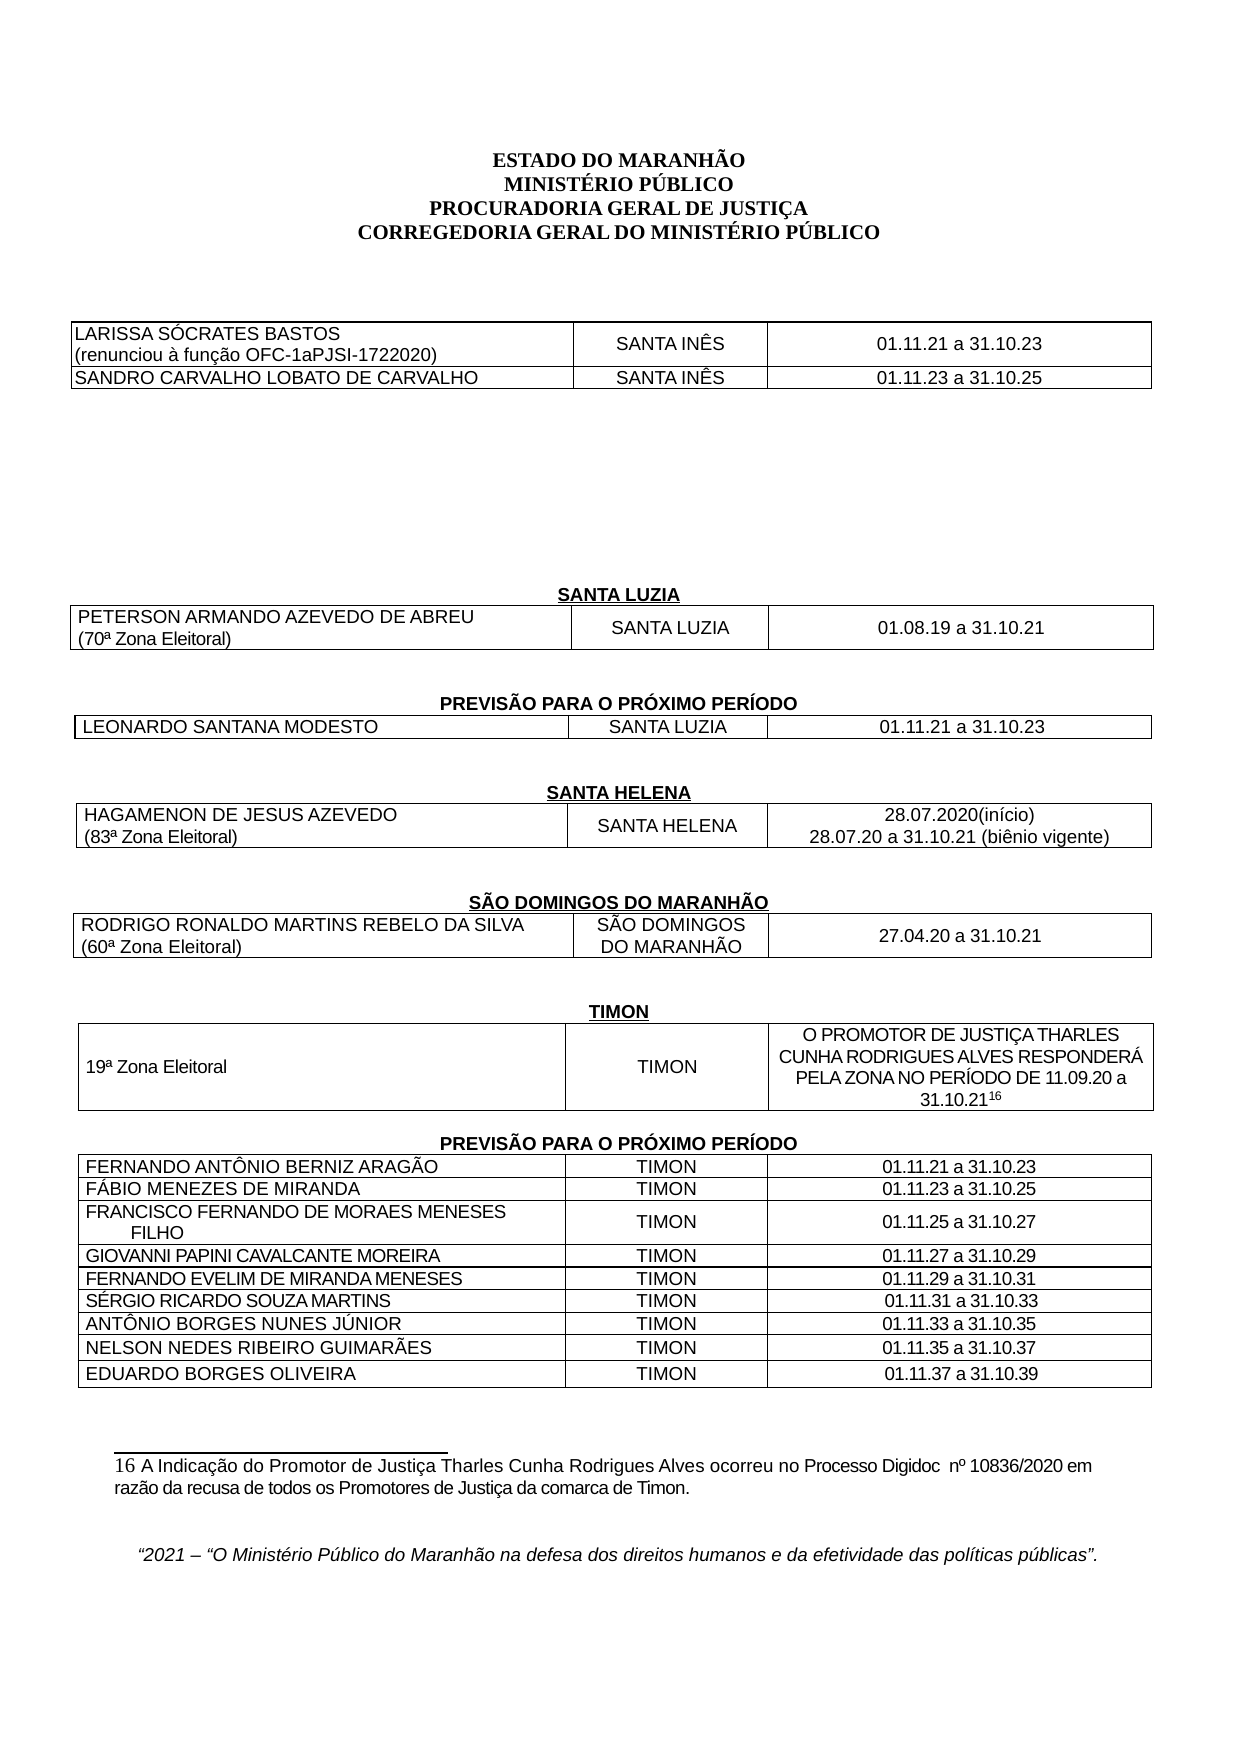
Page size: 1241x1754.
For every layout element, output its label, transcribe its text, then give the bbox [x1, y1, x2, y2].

table_header O PROMOTOR DE JUSTIÇA THARLES CUNHA RODRIGUES ALVES RESPONDERÁ PELA ZONA NO PERÍODO DE 11.09.20 a 31.10.21 [769, 1024, 1153, 1110]
table_header SANTA LUZIA [572, 606, 768, 649]
table_cell 01.11.37 a 31.10.39 [768, 1361, 1151, 1387]
table_header 01.11.21 a 31.10.23 [768, 716, 1151, 737]
table_cell TIMON [566, 1335, 767, 1360]
table_header 01.11.21 a 31.10.23 [768, 1155, 1151, 1177]
text SANTA HELENA [114, 782, 1123, 803]
table_header 28.07.2020(início) 28.07.20 a 31.10.21 (biênio vigente) [768, 804, 1151, 847]
table_cell 01.11.29 a 31.10.31 [768, 1268, 1151, 1289]
table_cell LARISSA SÓCRATES BASTOS (renunciou à função OFC-1aPJSI-1722020) [72, 323, 573, 366]
table_header TIMON [566, 1024, 768, 1110]
table_cell SANTA INÊS [574, 323, 767, 366]
text SANTA LUZIA [114, 583, 1123, 605]
table_header HAGAMENON DE JESUS AZEVEDO (83ª Zona Eleitoral) [77, 804, 567, 847]
table_header LEONARDO SANTANA MODESTO [76, 716, 568, 737]
table_header TIMON [566, 1155, 767, 1177]
table_header SANTA LUZIA [569, 716, 767, 737]
table_cell TIMON [566, 1245, 767, 1266]
table_header FERNANDO ANTÔNIO BERNIZ ARAGÃO [79, 1155, 565, 1177]
table_cell FERNANDO EVELIM DE MIRANDA MENESES [79, 1268, 565, 1289]
table_cell ANTÔNIO BORGES NUNES JÚNIOR [79, 1313, 565, 1334]
table_cell FRANCISCO FERNANDO DE MORAES MENESES FILHO [79, 1201, 565, 1244]
table_cell 01.11.23 a 31.10.25 [768, 1178, 1151, 1199]
table_cell 01.11.33 a 31.10.35 [768, 1313, 1151, 1334]
text TIMON [114, 1001, 1123, 1023]
table_cell 01.11.21 a 31.10.23 [768, 323, 1151, 366]
table_header SANTA HELENA [568, 804, 767, 847]
table_cell 01.11.31 a 31.10.33 [768, 1290, 1151, 1312]
table_cell 01.11.27 a 31.10.29 [768, 1245, 1151, 1266]
table_header RODRIGO RONALDO MARTINS REBELO DA SILVA (60ª Zona Eleitoral) [74, 914, 573, 957]
table_header PETERSON ARMANDO AZEVEDO DE ABREU (70ª Zona Eleitoral) [71, 606, 571, 649]
table_cell SÉRGIO RICARDO SOUZA MARTINS [79, 1290, 565, 1312]
table_cell EDUARDO BORGES OLIVEIRA [79, 1361, 565, 1387]
table_cell 01.11.23 a 31.10.25 [768, 367, 1151, 388]
table_cell 01.11.25 a 31.10.27 [768, 1201, 1151, 1244]
table_header 27.04.20 a 31.10.21 [769, 914, 1151, 957]
table_cell TIMON [566, 1361, 767, 1387]
table_cell FÁBIO MENEZES DE MIRANDA [79, 1178, 565, 1199]
table_cell NELSON NEDES RIBEIRO GUIMARÃES [79, 1335, 565, 1360]
table_header SÃO DOMINGOS DO MARANHÃO [574, 914, 768, 957]
table_cell TIMON [566, 1313, 767, 1334]
text SÃO DOMINGOS DO MARANHÃO [114, 891, 1123, 913]
table_cell TIMON [566, 1290, 767, 1312]
table_cell 01.11.35 a 31.10.37 [768, 1335, 1151, 1360]
table_cell TIMON [566, 1201, 767, 1244]
subtitle PREVISÃO PARA O PRÓXIMO PERÍODO [114, 1133, 1123, 1154]
table_cell SANDRO CARVALHO LOBATO DE CARVALHO [72, 367, 573, 388]
table_header 19ª Zona Eleitoral [79, 1024, 565, 1110]
table_cell TIMON [566, 1178, 767, 1199]
table_cell TIMON [566, 1268, 767, 1289]
table_header 01.08.19 a 31.10.21 [769, 606, 1153, 649]
table_cell SANTA INÊS [574, 367, 767, 388]
subtitle PREVISÃO PARA O PRÓXIMO PERÍODO [114, 693, 1123, 715]
table_cell GIOVANNI PAPINI CAVALCANTE MOREIRA [79, 1245, 565, 1266]
